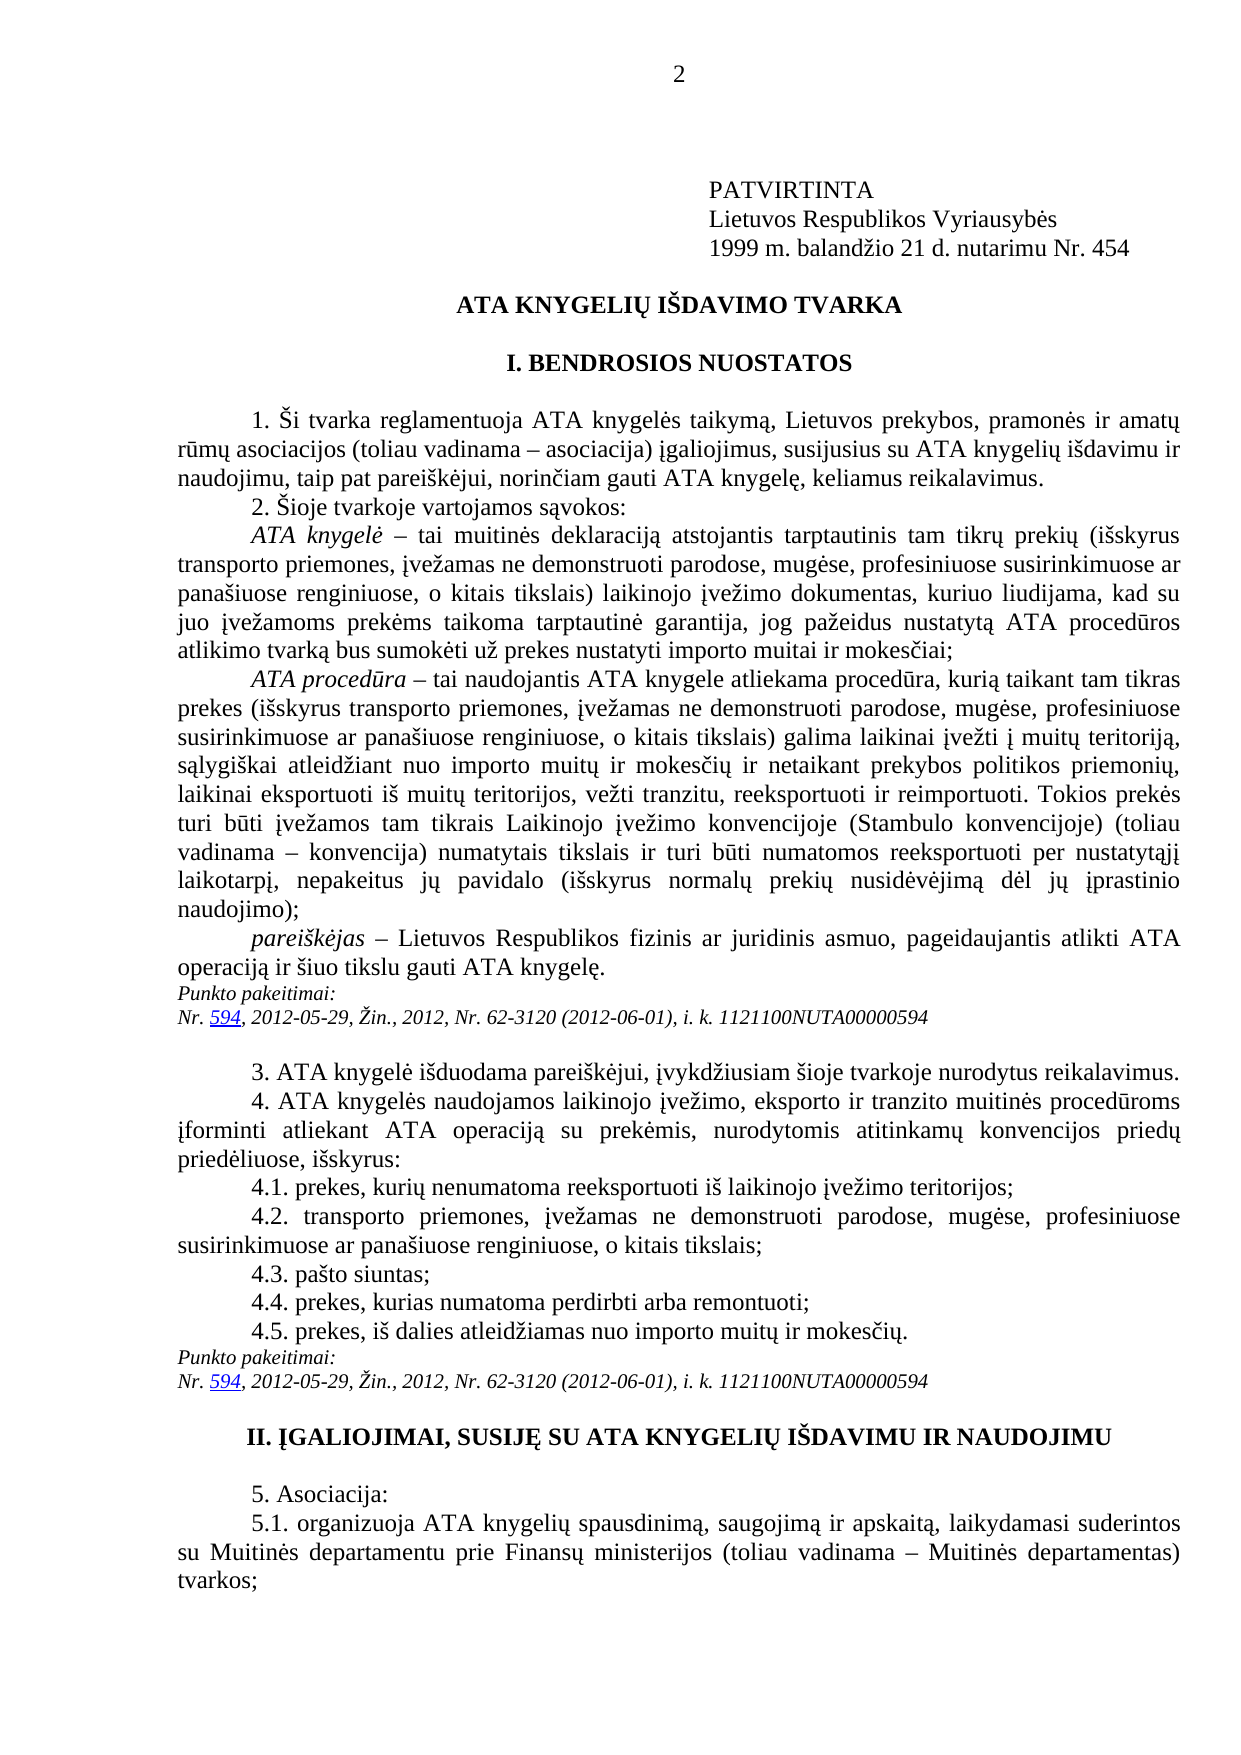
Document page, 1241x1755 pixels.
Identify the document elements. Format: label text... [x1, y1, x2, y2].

text 4.4. prekes, kurias numatoma perdirbti arba remontuoti; [177, 1287, 1181, 1316]
text PATVIRTINTA [177, 176, 1181, 204]
text Punkto pakeitimai: [177, 1345, 1181, 1369]
text 3. ATA knygelė išduodama pareiškėjui, įvykdžiusiam šioje tvarkoje nurodytus reikalavimus. [177, 1057, 1181, 1086]
text Nr. 594, 2012-05-29, Žin., 2012, Nr. 62-3120 (2012-06-01), i. k. 1121100NUTA00000594 [177, 1005, 1181, 1029]
text 4.1. prekes, kurių nenumatoma reeksportuoti iš laikinojo įvežimo teritorijos; [177, 1172, 1181, 1201]
text Lietuvos Respublikos Vyriausybės [177, 204, 1181, 233]
text 4.5. prekes, iš dalies atleidžiamas nuo importo muitų ir mokesčių. [177, 1316, 1181, 1345]
text Nr. 594, 2012-05-29, Žin., 2012, Nr. 62-3120 (2012-06-01), i. k. 1121100NUTA00000594 [177, 1369, 1181, 1393]
text pareiškėjas – Lietuvos Respublikos fizinis ar juridinis asmuo, pageidaujantis atlikti ATA operaciją ir šiuo tikslu gauti ATA knygelę. [177, 923, 1181, 981]
text ATA procedūra – tai naudojantis ATA knygele atliekama procedūra, kurią taikant tam tikras prekes (išskyrus transporto priemones, įvežamas ne demonstruoti parodose, mugėse, profesiniuose susirinkimuose ar panašiuose renginiuose, o kitais tikslais) galima laikinai įvežti į muitų teritoriją, sąlygiškai atleidžiant nuo importo muitų ir mokesčių ir netaikant prekybos politikos priemonių, laikinai eksportuoti iš muitų teritorijos, vežti tranzitu, reeksportuoti ir reimportuoti. Tokios prekės turi būti įvežamos tam tikrais Laikinojo įvežimo konvencijoje (Stambulo konvencijoje) (toliau vadinama – konvencija) numatytais tikslais ir turi būti numatomos reeksportuoti per nustatytąjį laikotarpį, nepakeitus jų pavidalo (išskyrus normalų prekių nusidėvėjimą dėl jų įprastinio naudojimo); [177, 664, 1181, 923]
text 4.2. transporto priemones, įvežamas ne demonstruoti parodose, mugėse, profesiniuose susirinkimuose ar panašiuose renginiuose, o kitais tikslais; [177, 1201, 1181, 1259]
text I. Bendrosios nuostatos [177, 348, 1181, 377]
text 5. Asociacija: [177, 1479, 1181, 1508]
text 1. Ši tvarka reglamentuoja ATA knygelės taikymą, Lietuvos prekybos, pramonės ir amatų rūmų asociacijos (toliau vadinama – asociacija) įgaliojimus, susijusius su ATA knygelių išdavimu ir naudojimu, taip pat pareiškėjui, norinčiam gauti ATA knygelę, keliamus reikalavimus. [177, 406, 1181, 492]
text ATA knygelių išdavimo tvarka [177, 291, 1181, 319]
text II. Įgaliojimai, susiję su ATA knygelių išdavimu ir naudojimu [177, 1422, 1181, 1451]
text 1999 m. balandžio 21 d. nutarimu Nr. 454 [177, 233, 1181, 262]
text 5.1. organizuoja ATA knygelių spausdinimą, saugojimą ir apskaitą, laikydamasi suderintos su Muitinės departamentu prie Finansų ministerijos (toliau vadinama – Muitinės departamentas) tvarkos; [177, 1508, 1181, 1594]
text 2. Šioje tvarkoje vartojamos sąvokos: [177, 492, 1181, 521]
text ATA knygelė – tai muitinės deklaraciją atstojantis tarptautinis tam tikrų prekių (išskyrus transporto priemones, įvežamas ne demonstruoti parodose, mugėse, profesiniuose susirinkimuose ar panašiuose renginiuose, o kitais tikslais) laikinojo įvežimo dokumentas, kuriuo liudijama, kad su juo įvežamoms prekėms taikoma tarptautinė garantija, jog pažeidus nustatytą ATA procedūros atlikimo tvarką bus sumokėti už prekes nustatyti importo muitai ir mokesčiai; [177, 521, 1181, 664]
text Punkto pakeitimai: [177, 981, 1181, 1005]
text 4.3. pašto siuntas; [177, 1259, 1181, 1287]
text 4. ATA knygelės naudojamos laikinojo įvežimo, eksporto ir tranzito muitinės procedūroms įforminti atliekant ATA operaciją su prekėmis, nurodytomis atitinkamų konvencijos priedų priedėliuose, išskyrus: [177, 1086, 1181, 1172]
